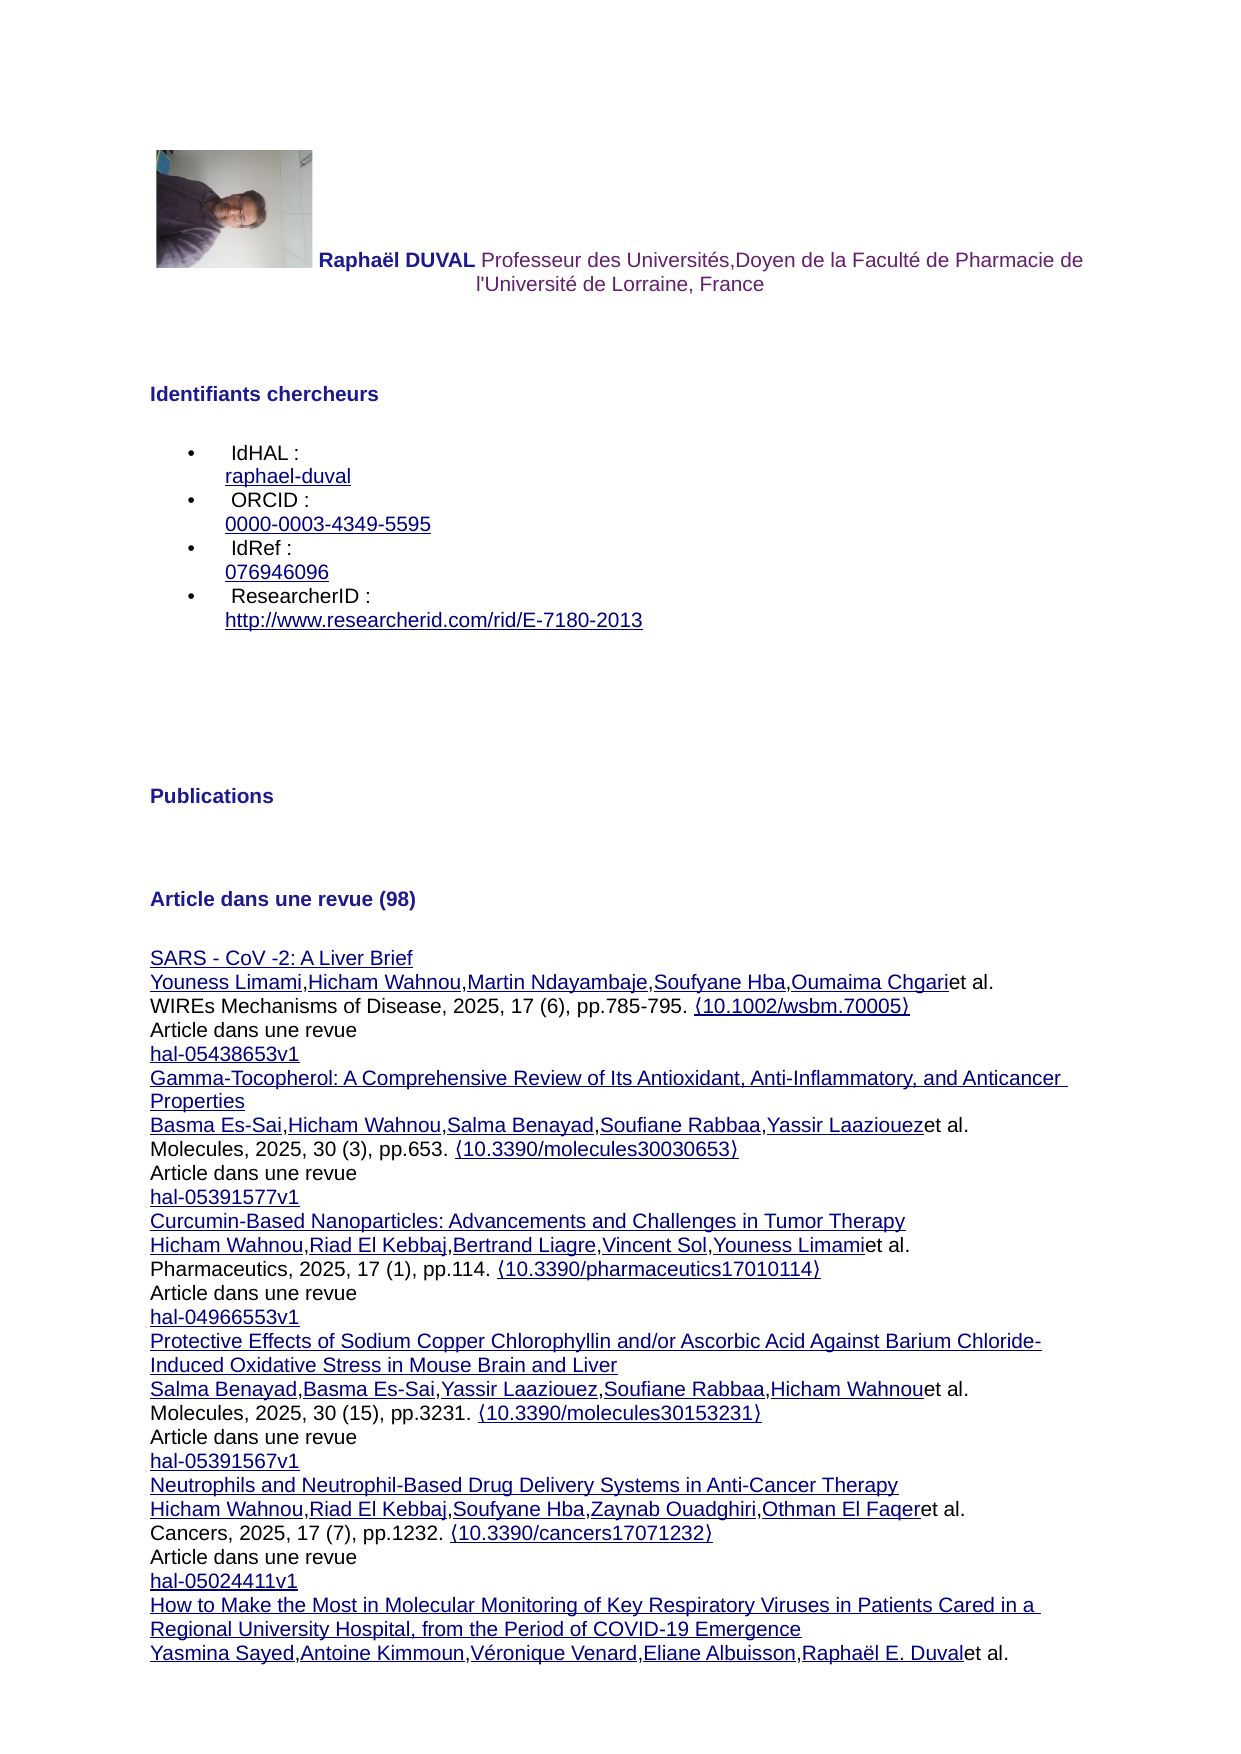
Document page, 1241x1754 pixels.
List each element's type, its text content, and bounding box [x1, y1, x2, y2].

table_cell How to Make the Most in Molecular Monitoring of Key Respiratory Viruses in Patients Cared in a Regional University Hospital, from the Period of COVID-19 Emergence Yasmina Sayed,Antoine Kimmoun,Véronique Venard,Eliane Albuisson,Raphaël E. Duvalet al. [150, 1593, 1090, 1664]
list ResearcherID : [187, 584, 1090, 608]
table_cell Protective Effects of Sodium Copper Chlorophyllin and/or Ascorbic Acid Against Barium Chloride-Induced Oxidative Stress in Mouse Brain and Liver Salma Benayad,Basma Es-Sai,Yassir Laaziouez,Soufiane Rabbaa,Hicham Wahnouet al. Molecules, 2025, 30 (15), pp.3231. ⟨10.3390/molecules30153231⟩ Article dans une revue hal-05391567v1 [150, 1329, 1090, 1473]
table_cell Gamma-Tocopherol: A Comprehensive Review of Its Antioxidant, Anti-Inflammatory, and Anticancer Properties Basma Es-Sai,Hicham Wahnou,Salma Benayad,Soufiane Rabbaa,Yassir Laaziouezet al. Molecules, 2025, 30 (3), pp.653. ⟨10.3390/molecules30030653⟩ Article dans une revue hal-05391577v1 [150, 1065, 1090, 1209]
list http://www.researcherid.com/rid/E-7180-2013 [187, 608, 1090, 632]
table_header SARS ‐ CoV ‐2: A Liver Brief Youness Limami,Hicham Wahnou,Martin Ndayambaje,Soufyane Hba,Oumaima Chgariet al. WIREs Mechanisms of Disease, 2025, 17 (6), pp.785-795. ⟨10.1002/wsbm.70005⟩ Article dans une revue hal-05438653v1 [150, 946, 1090, 1065]
list ORCID : [187, 488, 1090, 512]
subtitle Article dans une revue (98) [150, 887, 1090, 911]
list raphael-duval [187, 464, 1090, 488]
subtitle Raphaël DUVAL Professeur des Universités,Doyen de la Faculté de Pharmacie de l'Université de Lorraine, France [150, 150, 1090, 296]
table_cell Neutrophils and Neutrophil-Based Drug Delivery Systems in Anti-Cancer Therapy Hicham Wahnou,Riad El Kebbaj,Soufyane Hba,Zaynab Ouadghiri,Othman El Faqeret al. Cancers, 2025, 17 (7), pp.1232. ⟨10.3390/cancers17071232⟩ Article dans une revue hal-05024411v1 [150, 1473, 1090, 1592]
list 076946096 [187, 560, 1090, 584]
subtitle Publications [150, 784, 1090, 808]
subtitle Identifiants chercheurs [150, 382, 1090, 406]
picture [156, 150, 313, 268]
list IdHAL : [187, 440, 1090, 464]
table_cell Curcumin-Based Nanoparticles: Advancements and Challenges in Tumor Therapy Hicham Wahnou,Riad El Kebbaj,Bertrand Liagre,Vincent Sol,Youness Limamiet al. Pharmaceutics, 2025, 17 (1), pp.114. ⟨10.3390/pharmaceutics17010114⟩ Article dans une revue hal-04966553v1 [150, 1209, 1090, 1329]
list IdRef : [187, 536, 1090, 560]
list 0000-0003-4349-5595 [187, 512, 1090, 536]
